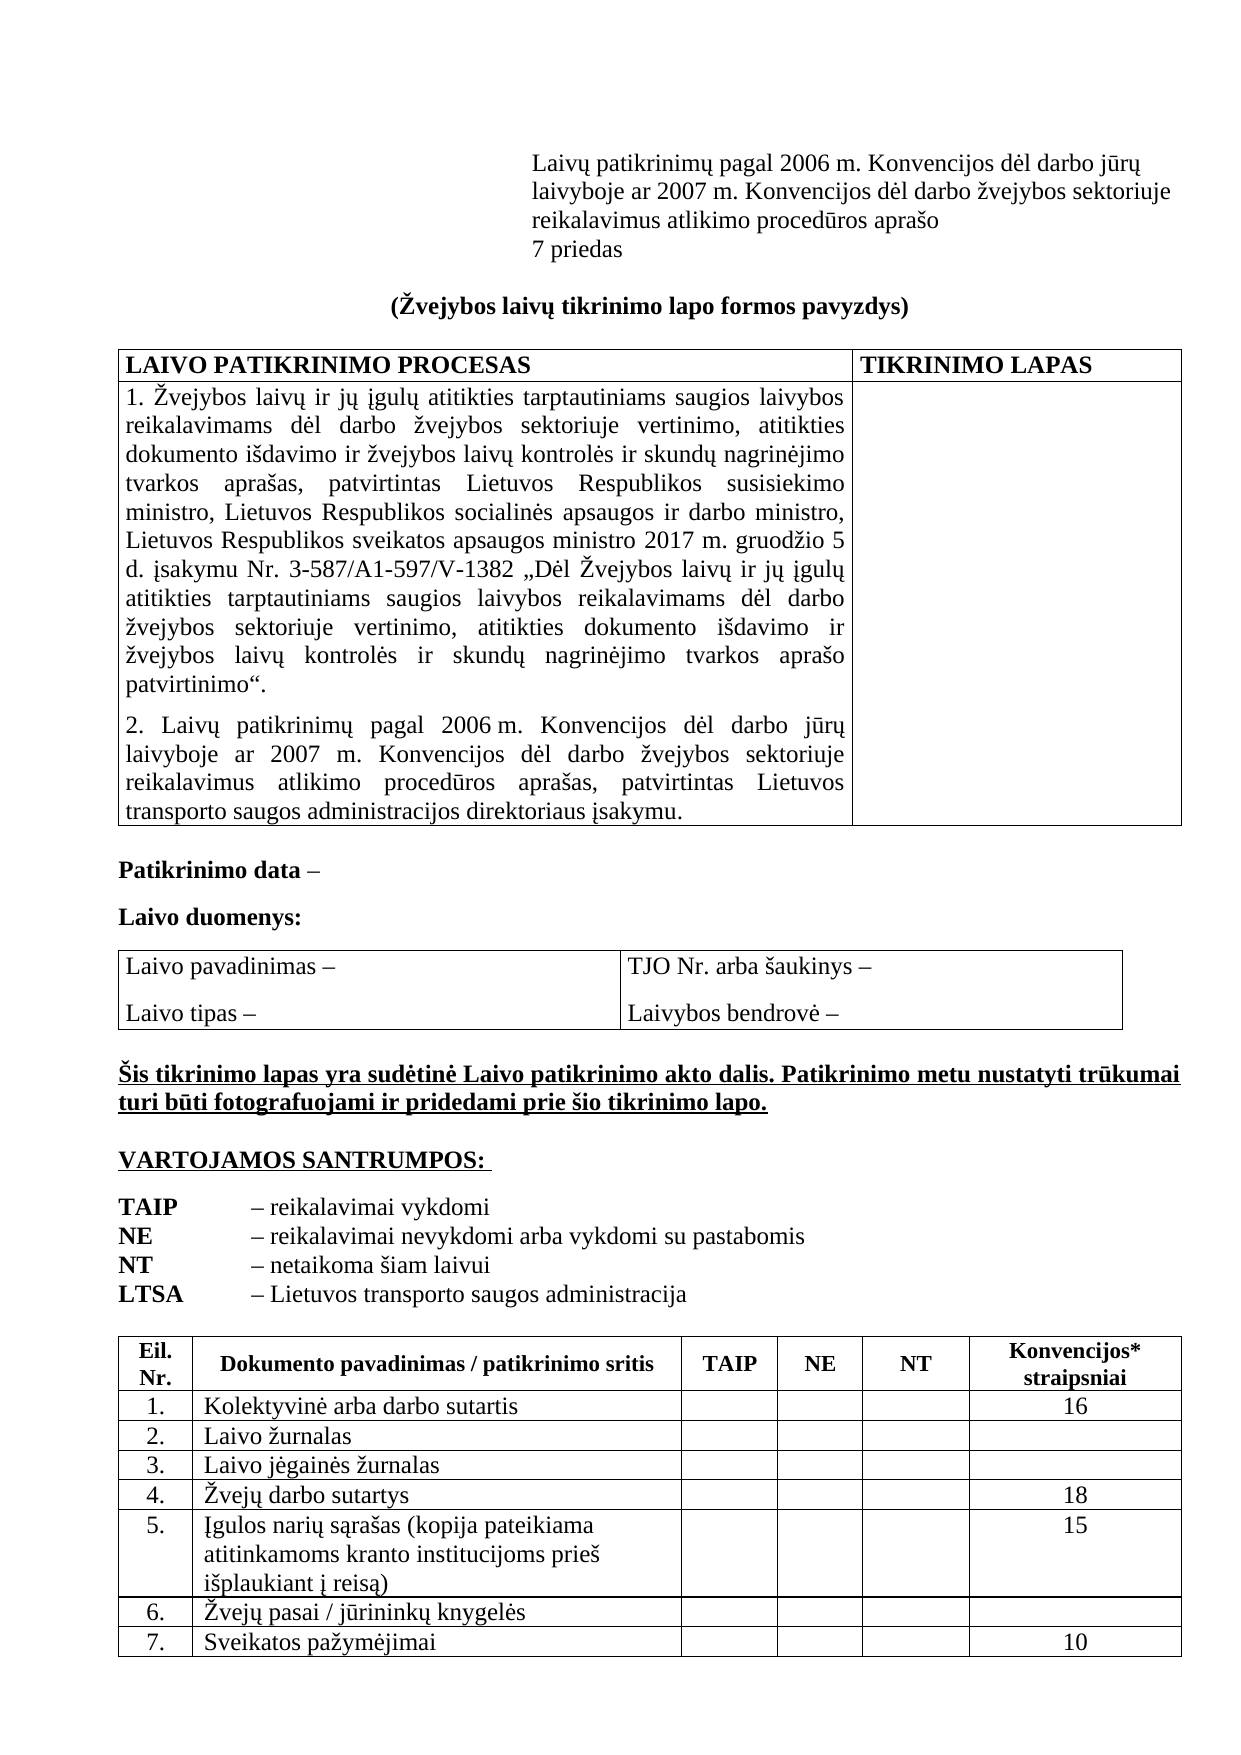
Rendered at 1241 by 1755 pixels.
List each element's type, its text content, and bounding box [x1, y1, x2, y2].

text Šis tikrinimo lapas yra sudėtinė Laivo patikrinimo akto dalis. Patikrinimo metu nustatyti trūkumai [118, 1059, 1181, 1084]
table_cell [778, 1421, 862, 1449]
table_header Laivo pavadinimas – Laivo tipas – [119, 951, 620, 1029]
table_cell Sveikatos pažymėjimai [193, 1627, 681, 1656]
table_header Konvencijos* straipsniai [970, 1337, 1181, 1390]
table_header TAIP [682, 1337, 777, 1390]
table_cell [970, 1598, 1181, 1626]
table_header LAIVO PATIKRINIMO PROCESAS [119, 350, 852, 381]
table_header TIKRINIMO LAPAS [853, 350, 1181, 381]
table_header Eil. Nr. [119, 1337, 192, 1390]
text Patikrinimo data – [118, 855, 1181, 883]
table_cell Laivo jėgainės žurnalas [193, 1451, 681, 1479]
table_cell 10 [970, 1627, 1181, 1656]
table_cell 1. [119, 1391, 192, 1420]
table_cell [863, 1627, 969, 1656]
text NE – reikalavimai nevykdomi arba vykdomi su pastabomis [118, 1221, 1181, 1250]
table_cell 4. [119, 1480, 192, 1509]
table_cell 2. [119, 1421, 192, 1449]
table_cell Laivo žurnalas [193, 1421, 681, 1449]
table_cell [863, 1421, 969, 1449]
table_cell Žvejų pasai / jūrininkų knygelės [193, 1598, 681, 1626]
table_header Dokumento pavadinimas / patikrinimo sritis [193, 1337, 681, 1390]
text turi būti fotografuojami ir pridedami prie šio tikrinimo lapo. [118, 1085, 1181, 1116]
table_cell 3. [119, 1451, 192, 1479]
table_cell [682, 1480, 777, 1509]
table_cell [682, 1510, 777, 1596]
table_cell [682, 1451, 777, 1479]
text (Žvejybos laivų tikrinimo lapo formos pavyzdys) [118, 291, 1181, 320]
table_cell 7. [119, 1627, 192, 1656]
text LTSA – Lietuvos transporto saugos administracija [118, 1279, 1181, 1307]
table_cell [863, 1598, 969, 1626]
text 7 priedas [532, 234, 1181, 263]
table_cell [863, 1391, 969, 1420]
table_cell Įgulos narių sąrašas (kopija pateikiama atitinkamoms kranto institucijoms prieš išplaukiant į reisą) [193, 1510, 681, 1596]
text TAIP – reikalavimai vykdomi [118, 1192, 1181, 1221]
table_cell [682, 1598, 777, 1626]
table_cell [682, 1627, 777, 1656]
table_cell 18 [970, 1480, 1181, 1509]
text NT – netaikoma šiam laivui [118, 1250, 1181, 1279]
text Laivo duomenys: [118, 902, 1181, 931]
table_header NE [778, 1337, 862, 1390]
table_cell 6. [119, 1598, 192, 1626]
table_header NT [863, 1337, 969, 1390]
text Laivų patikrinimų pagal 2006 m. Konvencijos dėl darbo jūrų laivyboje ar 2007 m. Konvencijos dėl darbo žvejybos sektoriuje reikalavimus atlikimo procedūros aprašo [532, 148, 1181, 234]
table_cell [778, 1391, 862, 1420]
table_cell 1. Žvejybos laivų ir jų įgulų atitikties tarptautiniams saugios laivybos reikalavimams dėl darbo žvejybos sektoriuje vertinimo, atitikties dokumento išdavimo ir žvejybos laivų kontrolės ir skundų nagrinėjimo tvarkos aprašas, patvirtintas Lietuvos Respublikos susisiekimo ministro, Lietuvos Respublikos socialinės apsaugos ir darbo ministro, Lietuvos Respublikos sveikatos apsaugos ministro 2017 m. gruodžio 5 d. įsakymu Nr. 3-587/A1-597/V-1382 „Dėl Žvejybos laivų ir jų įgulų atitikties tarptautiniams saugios laivybos reikalavimams dėl darbo žvejybos sektoriuje vertinimo, atitikties dokumento išdavimo ir žvejybos laivų kontrolės ir skundų nagrinėjimo tvarkos aprašo patvirtinimo“. 2. Laivų patikrinimų pagal 2006 m. Konvencijos dėl darbo jūrų laivyboje ar 2007 m. Konvencijos dėl darbo žvejybos sektoriuje reikalavimus atlikimo procedūros aprašas, patvirtintas Lietuvos transporto saugos administracijos direktoriaus įsakymu. [119, 382, 852, 825]
table_cell [863, 1451, 969, 1479]
table_cell [970, 1421, 1181, 1449]
table_cell [970, 1451, 1181, 1479]
table_cell [778, 1510, 862, 1596]
table_cell Žvejų darbo sutartys [193, 1480, 681, 1509]
table_header TJO Nr. arba šaukinys – Laivybos bendrovė – [621, 951, 1122, 1029]
table_cell [778, 1480, 862, 1509]
table_cell [778, 1598, 862, 1626]
table_cell [853, 382, 1181, 825]
table_cell 5. [119, 1510, 192, 1596]
table_cell [778, 1451, 862, 1479]
table_cell [863, 1480, 969, 1509]
table_cell [682, 1421, 777, 1449]
table_cell 15 [970, 1510, 1181, 1596]
table_cell Kolektyvinė arba darbo sutartis [193, 1391, 681, 1420]
table_cell [863, 1510, 969, 1596]
table_cell [778, 1627, 862, 1656]
table_cell 16 [970, 1391, 1181, 1420]
table_cell [682, 1391, 777, 1420]
text VARTOJAMOS SANTRUMPOS: [118, 1145, 1181, 1174]
